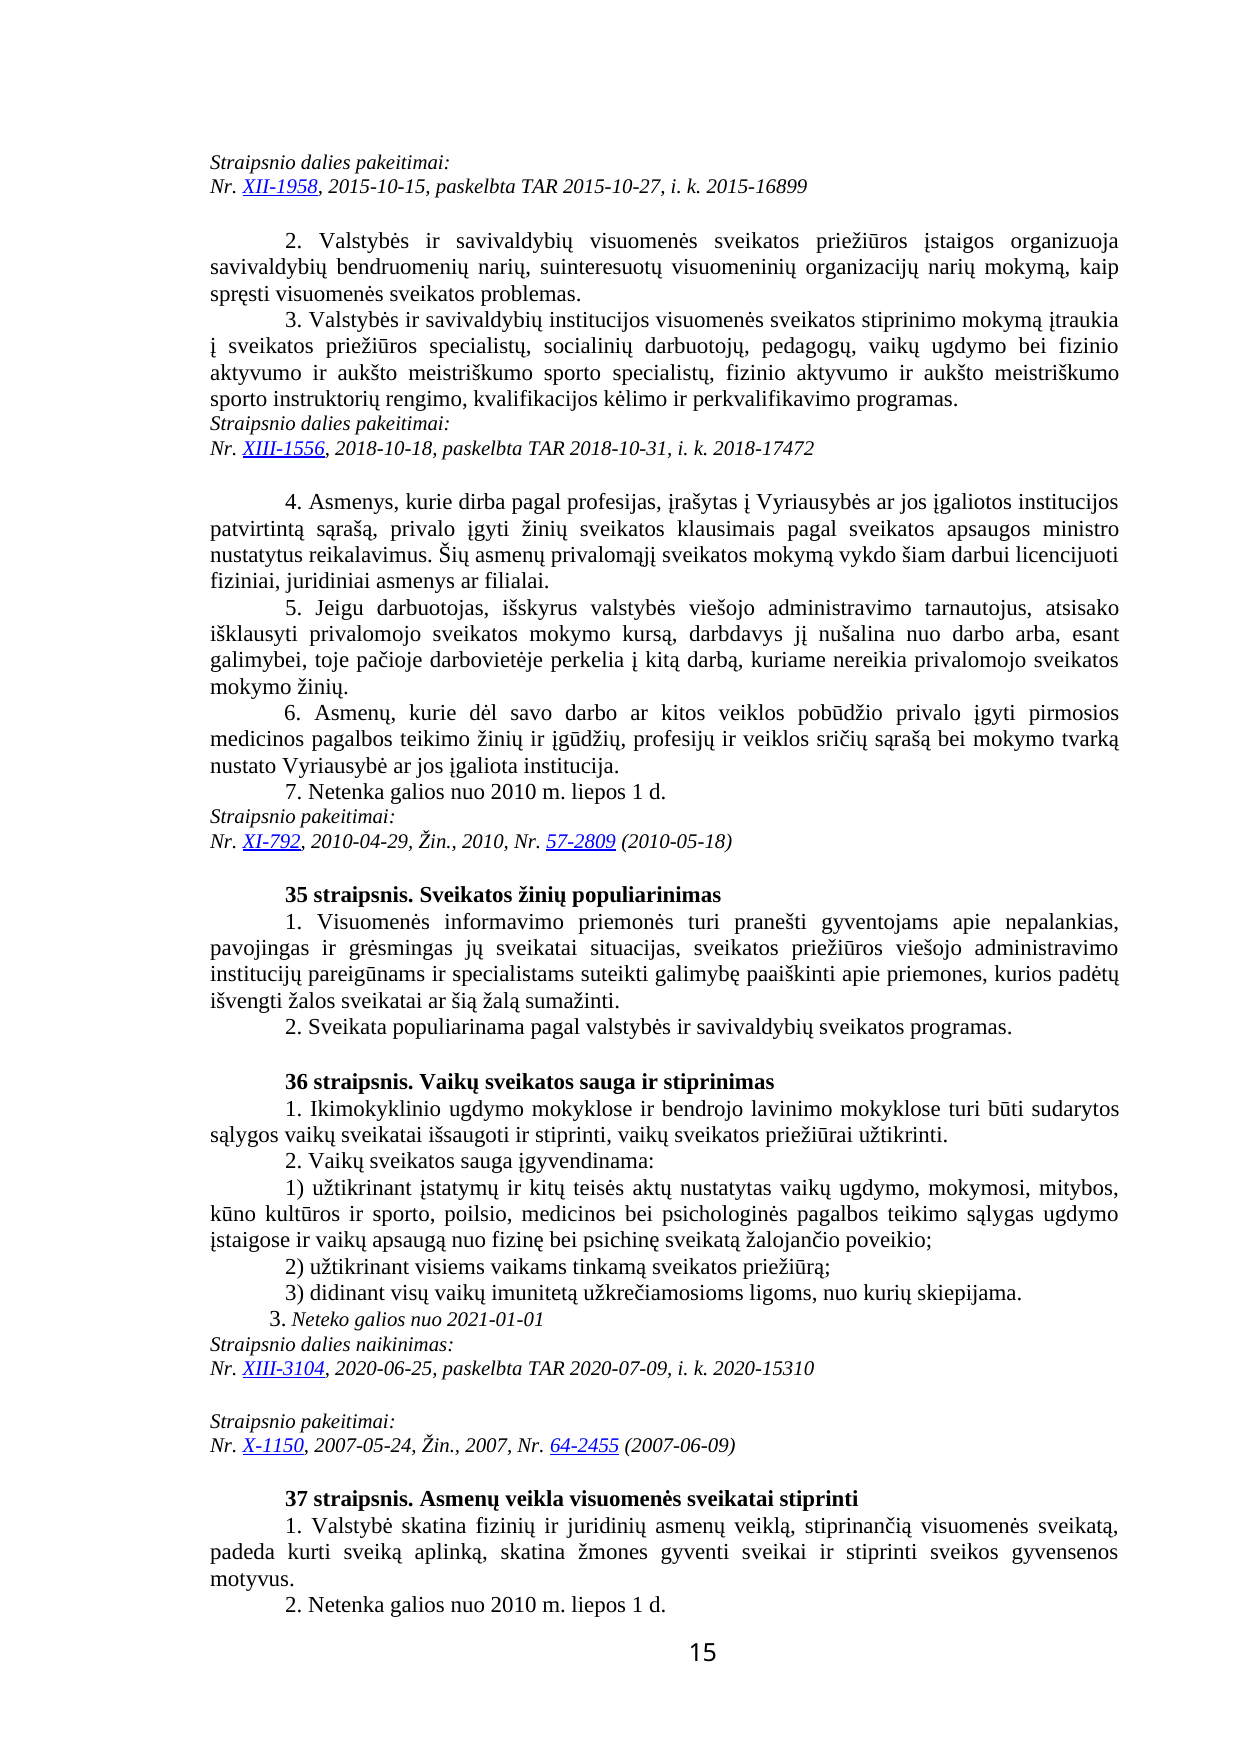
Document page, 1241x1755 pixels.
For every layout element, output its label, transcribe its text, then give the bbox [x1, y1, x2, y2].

text 3) didinant visų vaikų imunitetą užkrečiamosioms ligoms, nuo kurių skiepijama. [210, 1279, 1120, 1305]
text 2. Vaikų sveikatos sauga įgyvendinama: [210, 1147, 1120, 1174]
text Straipsnio dalies naikinimas: [210, 1332, 1120, 1356]
text Nr. XII-1958, 2015-10-15, paskelbta TAR 2015-10-27, i. k. 2015-16899 [210, 174, 1120, 198]
text 36 straipsnis. Vaikų sveikatos sauga ir stiprinimas [210, 1068, 1120, 1094]
text 6. Asmenų, kurie dėl savo darbo ar kitos veiklos pobūdžio privalo įgyti pirmosios medicinos pagalbos teikimo žinių ir įgūdžių, profesijų ir veiklos sričių sąrašą bei mokymo tvarką nustato Vyriausybė ar jos įgaliota institucija. [210, 699, 1120, 778]
text 3. Valstybės ir savivaldybių institucijos visuomenės sveikatos stiprinimo mokymą įtraukia į sveikatos priežiūros specialistų, socialinių darbuotojų, pedagogų, vaikų ugdymo bei fizinio aktyvumo ir aukšto meistriškumo sporto specialistų, fizinio aktyvumo ir aukšto meistriškumo sporto instruktorių rengimo, kvalifikacijos kėlimo ir perkvalifikavimo programas. [210, 306, 1120, 411]
text 7. Netenka galios nuo 2010 m. liepos 1 d. [210, 778, 1120, 804]
text Straipsnio pakeitimai: [210, 1409, 1120, 1433]
text 4. Asmenys, kurie dirba pagal profesijas, įrašytas į Vyriausybės ar jos įgaliotos institucijos patvirtintą sąrašą, privalo įgyti žinių sveikatos klausimais pagal sveikatos apsaugos ministro nustatytus reikalavimus. Šių asmenų privalomąjį sveikatos mokymą vykdo šiam darbui licencijuoti fiziniai, juridiniai asmenys ar filialai. [210, 488, 1120, 594]
subtitle 37 straipsnis. Asmenų veikla visuomenės sveikatai stiprinti [210, 1486, 1120, 1512]
text 1) užtikrinant įstatymų ir kitų teisės aktų nustatytas vaikų ugdymo, mokymosi, mitybos, kūno kultūros ir sporto, poilsio, medicinos bei psichologinės pagalbos teikimo sąlygas ugdymo įstaigose ir vaikų apsaugą nuo fizinę bei psichinę sveikatą žalojančio poveikio; [210, 1174, 1120, 1253]
text Straipsnio dalies pakeitimai: [210, 411, 1120, 435]
text Nr. XI-792, 2010-04-29, Žin., 2010, Nr. 57-2809 (2010-05-18) [210, 828, 1120, 853]
text 2. Netenka galios nuo 2010 m. liepos 1 d. [210, 1591, 1120, 1617]
text Nr. X-1150, 2007-05-24, Žin., 2007, Nr. 64-2455 (2007-06-09) [210, 1433, 1120, 1457]
text 1. Ikimokyklinio ugdymo mokyklose ir bendrojo lavinimo mokyklose turi būti sudarytos sąlygos vaikų sveikatai išsaugoti ir stiprinti, vaikų sveikatos priežiūrai užtikrinti. [210, 1094, 1120, 1147]
text 1. Visuomenės informavimo priemonės turi pranešti gyventojams apie nepalankias, pavojingas ir grėsmingas jų sveikatai situacijas, sveikatos priežiūros viešojo administravimo institucijų pareigūnams ir specialistams suteikti galimybę paaiškinti apie priemones, kurios padėtų išvengti žalos sveikatai ar šią žalą sumažinti. [210, 908, 1120, 1013]
text 5. Jeigu darbuotojas, išskyrus valstybės viešojo administravimo tarnautojus, atsisako išklausyti privalomojo sveikatos mokymo kursą, darbdavys jį nušalina nuo darbo arba, esant galimybei, toje pačioje darbovietėje perkelia į kitą darbą, kuriame nereikia privalomojo sveikatos mokymo žinių. [210, 594, 1120, 699]
text 3. Neteko galios nuo 2021-01-01 [210, 1305, 1120, 1332]
text 2) užtikrinant visiems vaikams tinkamą sveikatos priežiūrą; [210, 1253, 1120, 1279]
text Nr. XIII-1556, 2018-10-18, paskelbta TAR 2018-10-31, i. k. 2018-17472 [210, 435, 1120, 459]
text Straipsnio dalies pakeitimai: [210, 150, 1120, 174]
text 1. Valstybė skatina fizinių ir juridinių asmenų veiklą, stiprinančią visuomenės sveikatą, padeda kurti sveiką aplinką, skatina žmones gyventi sveikai ir stiprinti sveikos gyvensenos motyvus. [210, 1512, 1120, 1591]
text Nr. XIII-3104, 2020-06-25, paskelbta TAR 2020-07-09, i. k. 2020-15310 [210, 1356, 1120, 1380]
text 35 straipsnis. Sveikatos žinių populiarinimas [210, 881, 1120, 908]
text 2. Valstybės ir savivaldybių visuomenės sveikatos priežiūros įstaigos organizuoja savivaldybių bendruomenių narių, suinteresuotų visuomeninių organizacijų narių mokymą, kaip spręsti visuomenės sveikatos problemas. [210, 227, 1120, 306]
text 2. Sveikata populiarinama pagal valstybės ir savivaldybių sveikatos programas. [210, 1013, 1120, 1039]
text Straipsnio pakeitimai: [210, 804, 1120, 828]
